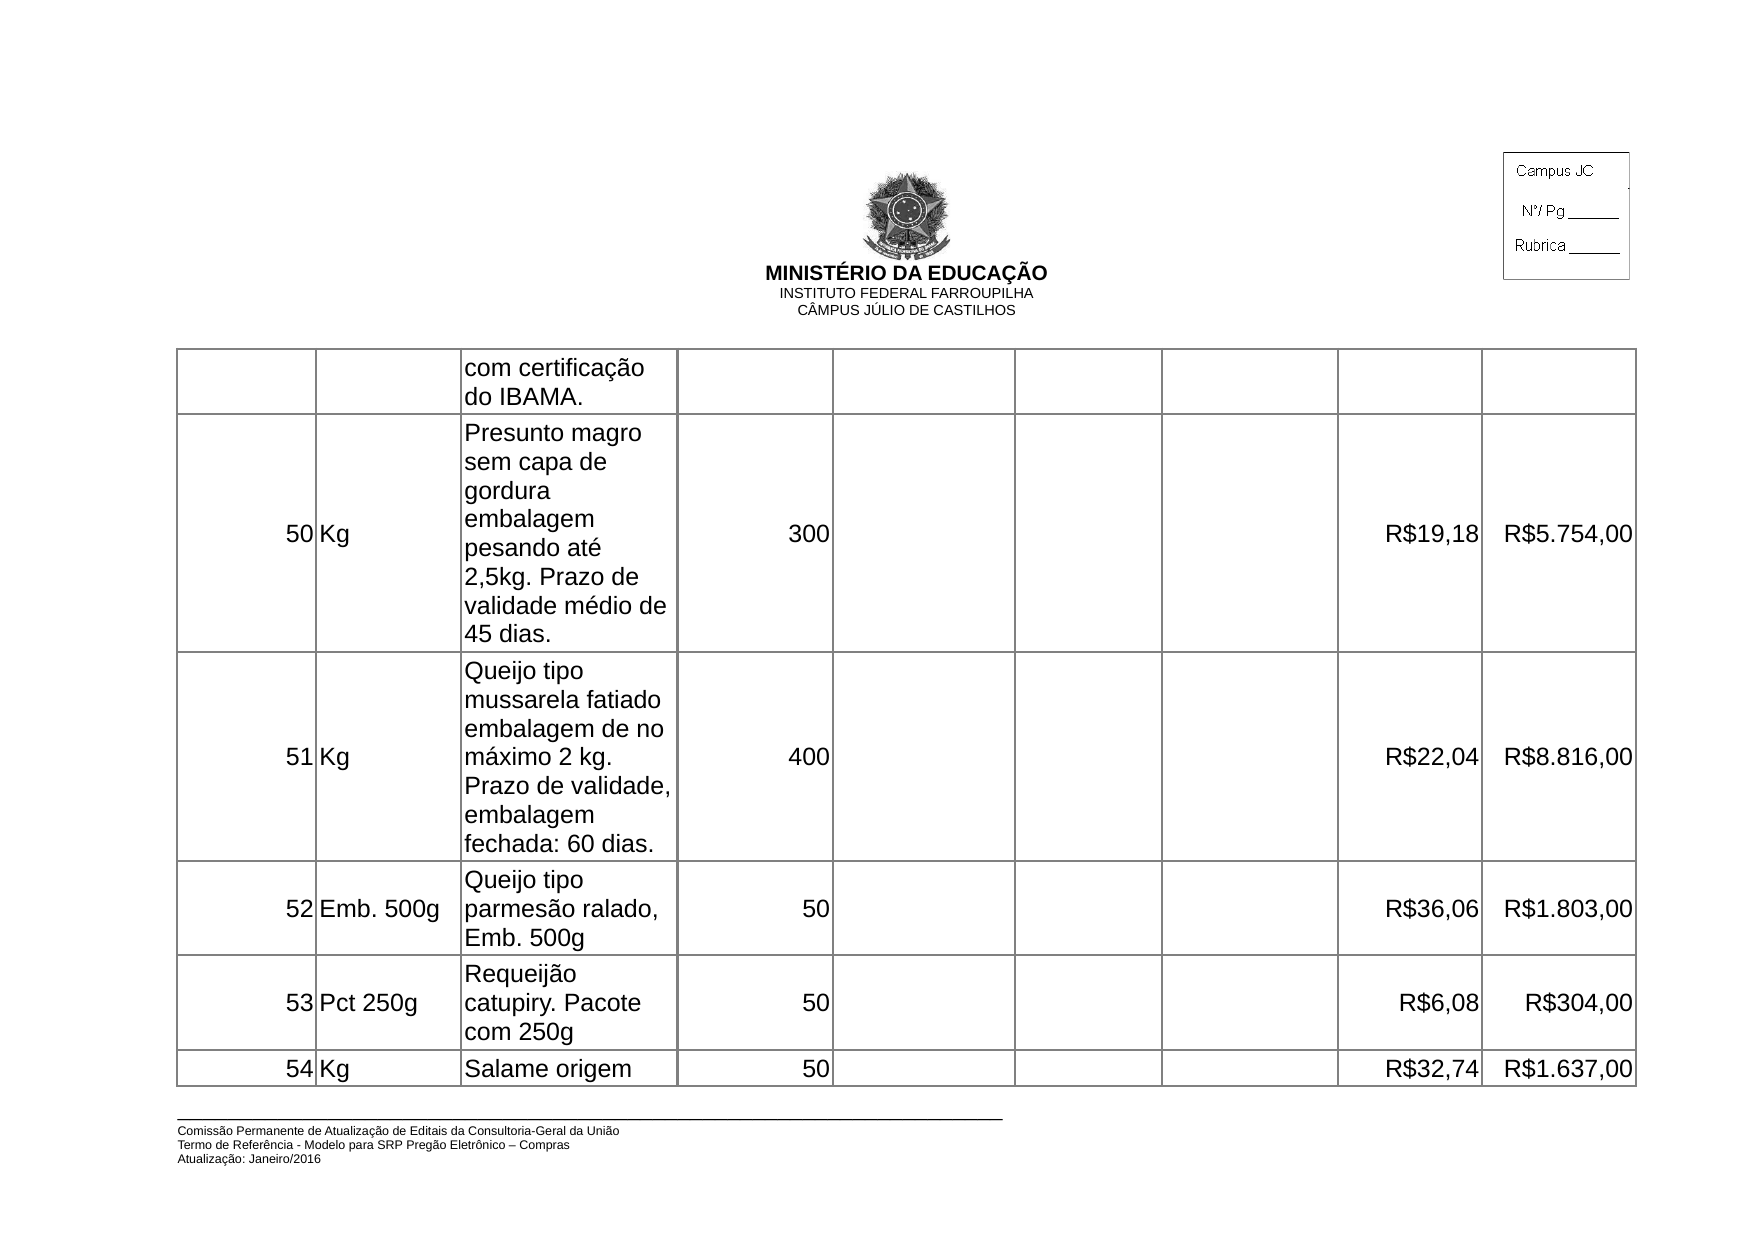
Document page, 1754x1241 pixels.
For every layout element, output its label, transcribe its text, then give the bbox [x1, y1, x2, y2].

table_cell R$32,74 [1339, 1051, 1481, 1085]
table_cell [1016, 862, 1161, 954]
table_cell [1483, 350, 1635, 413]
picture [862, 171, 951, 261]
table_cell [834, 1051, 1014, 1085]
table_cell Kg [317, 653, 460, 860]
table_cell R$36,06 [1339, 862, 1481, 954]
table_cell 50 [679, 1051, 832, 1085]
table_cell [834, 862, 1014, 954]
table_cell Salame origem [462, 1051, 676, 1085]
table_cell [834, 956, 1014, 1048]
table_cell Kg [317, 415, 460, 651]
table_cell Pct 250g [317, 956, 460, 1048]
table_cell R$5.754,00 [1483, 415, 1635, 651]
picture [1503, 151, 1630, 280]
table_cell [1163, 862, 1337, 954]
table_cell [317, 350, 460, 413]
table_cell Queijo tipo parmesão ralado, Emb. 500g [462, 862, 676, 954]
table_cell com certificação do IBAMA. [462, 350, 676, 413]
table_cell R$304,00 [1483, 956, 1635, 1048]
table_cell R$19,18 [1339, 415, 1481, 651]
table_cell [1016, 350, 1161, 413]
table_cell 54 [178, 1051, 315, 1085]
table_cell [834, 350, 1014, 413]
table_cell Requeijão catupiry. Pacote com 250g [462, 956, 676, 1048]
table_cell [1016, 956, 1161, 1048]
table_cell [834, 653, 1014, 860]
table_cell [1163, 653, 1337, 860]
table_cell 300 [679, 415, 832, 651]
table_cell 53 [178, 956, 315, 1048]
table_cell [834, 415, 1014, 651]
table_cell Emb. 500g [317, 862, 460, 954]
table_cell [1163, 956, 1337, 1048]
table_cell Kg [317, 1051, 460, 1085]
table_cell R$22,04 [1339, 653, 1481, 860]
table_cell [1016, 653, 1161, 860]
table_cell 50 [679, 956, 832, 1048]
table_cell R$1.637,00 [1483, 1051, 1635, 1085]
table_cell R$8.816,00 [1483, 653, 1635, 860]
table_cell [679, 350, 832, 413]
table_cell [1016, 1051, 1161, 1085]
table_cell [1339, 350, 1481, 413]
table_cell 50 [178, 415, 315, 651]
table_cell 52 [178, 862, 315, 954]
table_cell Presunto magro sem capa de gordura embalagem pesando até 2,5kg. Prazo de validade médio de 45 dias. [462, 415, 676, 651]
table_cell [178, 350, 315, 413]
table_cell Queijo tipo mussarela fatiado embalagem de no máximo 2 kg. Prazo de validade, embalagem fechada: 60 dias. [462, 653, 676, 860]
table_cell 50 [679, 862, 832, 954]
table_cell [1016, 415, 1161, 651]
table_cell [1163, 1051, 1337, 1085]
table_cell R$1.803,00 [1483, 862, 1635, 954]
table_cell 51 [178, 653, 315, 860]
table_cell [1163, 350, 1337, 413]
table_cell 400 [679, 653, 832, 860]
table_cell [1163, 415, 1337, 651]
table_cell R$6,08 [1339, 956, 1481, 1048]
